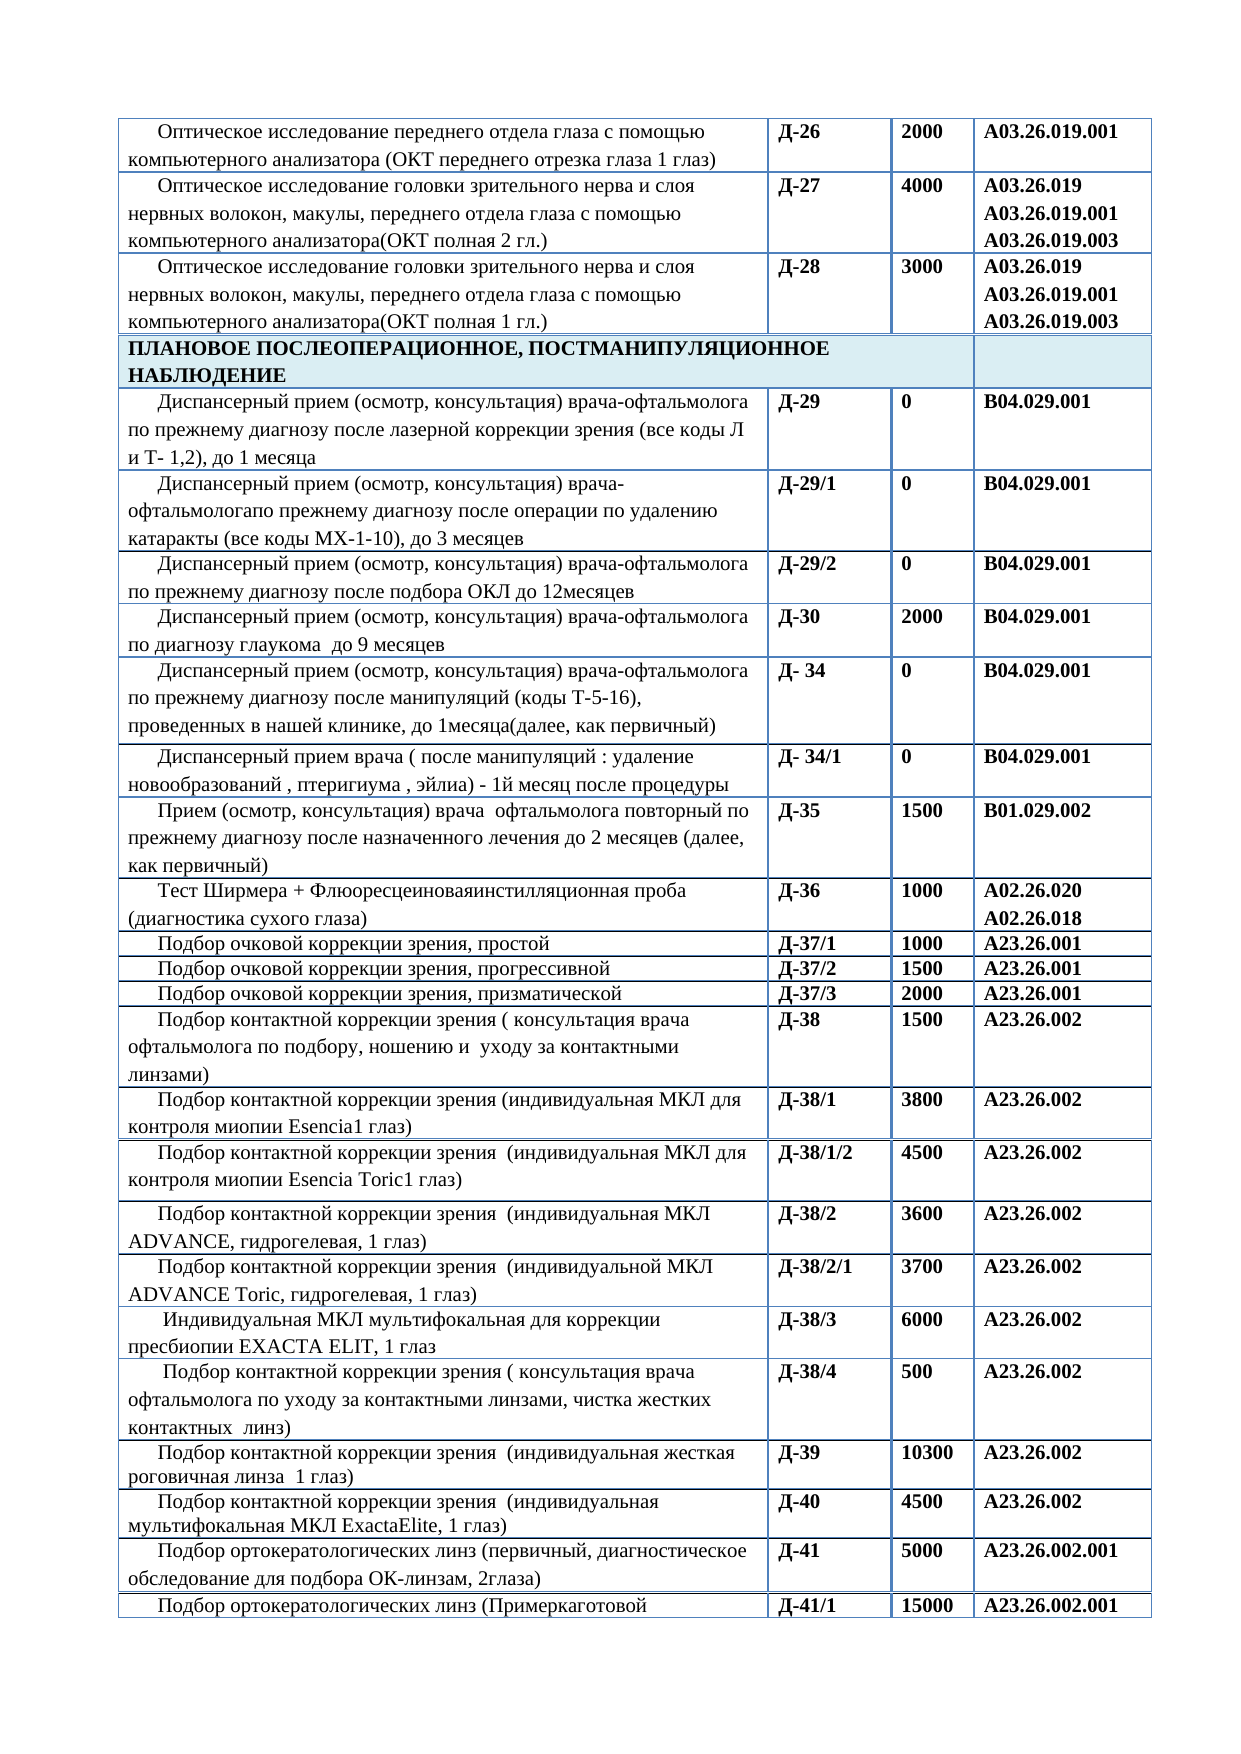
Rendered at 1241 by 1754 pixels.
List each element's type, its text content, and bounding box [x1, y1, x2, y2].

table_cell Д-26 [769, 119, 890, 171]
table_cell 6000 [893, 1307, 973, 1358]
table_cell В04.029.001 [975, 745, 1151, 796]
table_cell В01.029.002 [975, 798, 1151, 877]
table_cell Индивидуальная МКЛ мультифокальная для коррекции пресбиопии EXACTA ELIT, 1 глаз [119, 1307, 767, 1358]
table_cell Подбор контактной коррекции зрения (индивидуальная МКЛ ADVANCE, гидрогелевая, 1 глаз) [119, 1202, 767, 1253]
table_cell Диспансерный прием (осмотр, консультация) врача-офтальмолога по прежнему диагнозу после подбора ОКЛ до 12месяцев [119, 552, 767, 603]
table_cell 4500 [893, 1490, 973, 1537]
table_cell Д-37/3 [769, 982, 890, 1005]
table_cell А23.26.002 [975, 1141, 1151, 1200]
table_cell 500 [893, 1359, 973, 1439]
table_cell А23.26.002 [975, 1307, 1151, 1358]
table_cell Д-38/2/1 [769, 1255, 890, 1306]
table_cell А02.26.020 А02.26.018 [975, 879, 1151, 930]
table_cell Подбор контактной коррекции зрения (индивидуальная жесткая роговичная линза 1 глаз) [119, 1441, 767, 1488]
table_cell Подбор ортокератологических линз (первичный, диагностическое обследование для подбора ОК-линзам, 2глаза) [119, 1539, 767, 1591]
table_cell А23.26.002 [975, 1088, 1151, 1138]
table_cell А23.26.002 [975, 1441, 1151, 1488]
table_cell 3700 [893, 1255, 973, 1306]
table_cell Подбор контактной коррекции зрения (индивидуальная МКЛ для контроля миопии Esencia Toric1 глаз) [119, 1141, 767, 1200]
table_cell 3600 [893, 1202, 973, 1253]
table_cell Д-41/1 [769, 1594, 890, 1617]
table_cell плановое послеоперационное, постманипуляционное наблюдение [119, 336, 973, 387]
table_cell А23.26.002 [975, 1359, 1151, 1439]
table_cell Д-38 [769, 1007, 890, 1086]
table_cell 2000 [893, 119, 973, 171]
table_cell 2000 [893, 604, 973, 656]
table_cell Д-29/1 [769, 471, 890, 550]
table_cell А23.26.002.001 [975, 1539, 1151, 1591]
table_cell 5000 [893, 1539, 973, 1591]
table_cell В04.029.001 [975, 389, 1151, 469]
table_cell Подбор ортокератологических линз (Примеркаготовой [119, 1594, 767, 1617]
table_cell Прием (осмотр, консультация) врача офтальмолога повторный по прежнему диагнозу после назначенного лечения до 2 месяцев (далее, как первичный) [119, 798, 767, 877]
table_cell 1500 [893, 957, 973, 980]
table_cell А23.26.001 [975, 957, 1151, 980]
table_cell 3800 [893, 1088, 973, 1138]
table_cell Оптическое исследование головки зрительного нерва и слоя нервных волокон, макулы, переднего отдела глаза с помощью компьютерного анализатора(ОКТ полная 2 гл.) [119, 173, 767, 252]
table_cell 0 [893, 471, 973, 550]
table_cell А23.26.001 [975, 932, 1151, 955]
table_cell Диспансерный прием врача ( после манипуляций : удаление новообразований , птеригиума , эйлиа) - 1й месяц после процедуры [119, 745, 767, 796]
table_cell Диспансерный прием (осмотр, консультация) врача-офтальмолога по прежнему диагнозу после манипуляций (коды Т-5-16), проведенных в нашей клинике, до 1месяца(далее, как первичный) [119, 658, 767, 743]
table_cell Д-38/3 [769, 1307, 890, 1358]
table_cell А03.26.019 А03.26.019.001 А03.26.019.003 [975, 173, 1151, 252]
table_cell 1000 [893, 932, 973, 955]
table_cell Д-28 [769, 254, 890, 333]
table_cell Д- 34/1 [769, 745, 890, 796]
table_cell 1000 [893, 879, 973, 930]
table_cell В04.029.001 [975, 471, 1151, 550]
table_cell А23.26.002.001 [975, 1594, 1151, 1617]
table_cell 10300 [893, 1441, 973, 1488]
table_cell 0 [893, 389, 973, 469]
table_cell 1500 [893, 1007, 973, 1086]
table_cell Д-29/2 [769, 552, 890, 603]
table_cell А03.26.019.001 [975, 119, 1151, 171]
table_cell 1500 [893, 798, 973, 877]
table_cell А03.26.019 А03.26.019.001 А03.26.019.003 [975, 254, 1151, 333]
table_cell Д-40 [769, 1490, 890, 1537]
table_cell В04.029.001 [975, 552, 1151, 603]
table_cell Подбор контактной коррекции зрения ( консультация врача офтальмолога по подбору, ношению и уходу за контактными линзами) [119, 1007, 767, 1086]
table_cell Оптическое исследование переднего отдела глаза с помощью компьютерного анализатора (ОКТ переднего отрезка глаза 1 глаз) [119, 119, 767, 171]
table_cell 4000 [893, 173, 973, 252]
table_cell Д-29 [769, 389, 890, 469]
table_cell Д-38/4 [769, 1359, 890, 1439]
table_cell В04.029.001 [975, 604, 1151, 656]
table_cell 15000 [893, 1594, 973, 1617]
table_cell 4500 [893, 1141, 973, 1200]
table_cell Диспансерный прием (осмотр, консультация) врача-офтальмолога по прежнему диагнозу после лазерной коррекции зрения (все коды Л и Т- 1,2), до 1 месяца [119, 389, 767, 469]
table_cell 0 [893, 745, 973, 796]
table_cell Д-37/2 [769, 957, 890, 980]
table_cell Подбор очковой коррекции зрения, прогрессивной [119, 957, 767, 980]
table_cell А23.26.002 [975, 1007, 1151, 1086]
table_cell Подбор контактной коррекции зрения (индивидуальной МКЛ ADVANCE Toric, гидрогелевая, 1 глаз) [119, 1255, 767, 1306]
table_cell Д-35 [769, 798, 890, 877]
table_cell 2000 [893, 982, 973, 1005]
table_cell Тест Ширмера + Флюоресцеиноваяинстилляционная проба (диагностика сухого глаза) [119, 879, 767, 930]
table_cell Оптическое исследование головки зрительного нерва и слоя нервных волокон, макулы, переднего отдела глаза с помощью компьютерного анализатора(ОКТ полная 1 гл.) [119, 254, 767, 333]
table_cell 0 [893, 658, 973, 743]
table_cell Д-38/1/2 [769, 1141, 890, 1200]
table_cell Подбор контактной коррекции зрения (индивидуальная МКЛ для контроля миопии Esencia1 глаз) [119, 1088, 767, 1138]
table_cell Диспансерный прием (осмотр, консультация) врача-офтальмологапо прежнему диагнозу после операции по удалению катаракты (все коды МХ-1-10), до 3 месяцев [119, 471, 767, 550]
table_cell Д-30 [769, 604, 890, 656]
table_cell Д- 34 [769, 658, 890, 743]
table_cell Подбор очковой коррекции зрения, простой [119, 932, 767, 955]
table_cell А23.26.001 [975, 982, 1151, 1005]
table_cell Д-37/1 [769, 932, 890, 955]
table_cell В04.029.001 [975, 658, 1151, 743]
table_cell Д-36 [769, 879, 890, 930]
table_cell Д-38/1 [769, 1088, 890, 1138]
table_cell Д-39 [769, 1441, 890, 1488]
table_cell Подбор очковой коррекции зрения, призматической [119, 982, 767, 1005]
table_cell [975, 336, 1151, 387]
table_cell Подбор контактной коррекции зрения ( консультация врача офтальмолога по уходу за контактными линзами, чистка жестких контактных линз) [119, 1359, 767, 1439]
table_cell А23.26.002 [975, 1490, 1151, 1537]
table_cell 0 [893, 552, 973, 603]
table_cell Д-38/2 [769, 1202, 890, 1253]
table_cell Д-27 [769, 173, 890, 252]
table_cell Диспансерный прием (осмотр, консультация) врача-офтальмолога по диагнозу глаукома до 9 месяцев [119, 604, 767, 656]
table_cell 3000 [893, 254, 973, 333]
table_cell Д-41 [769, 1539, 890, 1591]
table_cell Подбор контактной коррекции зрения (индивидуальная мультифокальная МКЛ ExactaElite, 1 глаз) [119, 1490, 767, 1537]
table_cell А23.26.002 [975, 1202, 1151, 1253]
table_cell А23.26.002 [975, 1255, 1151, 1306]
